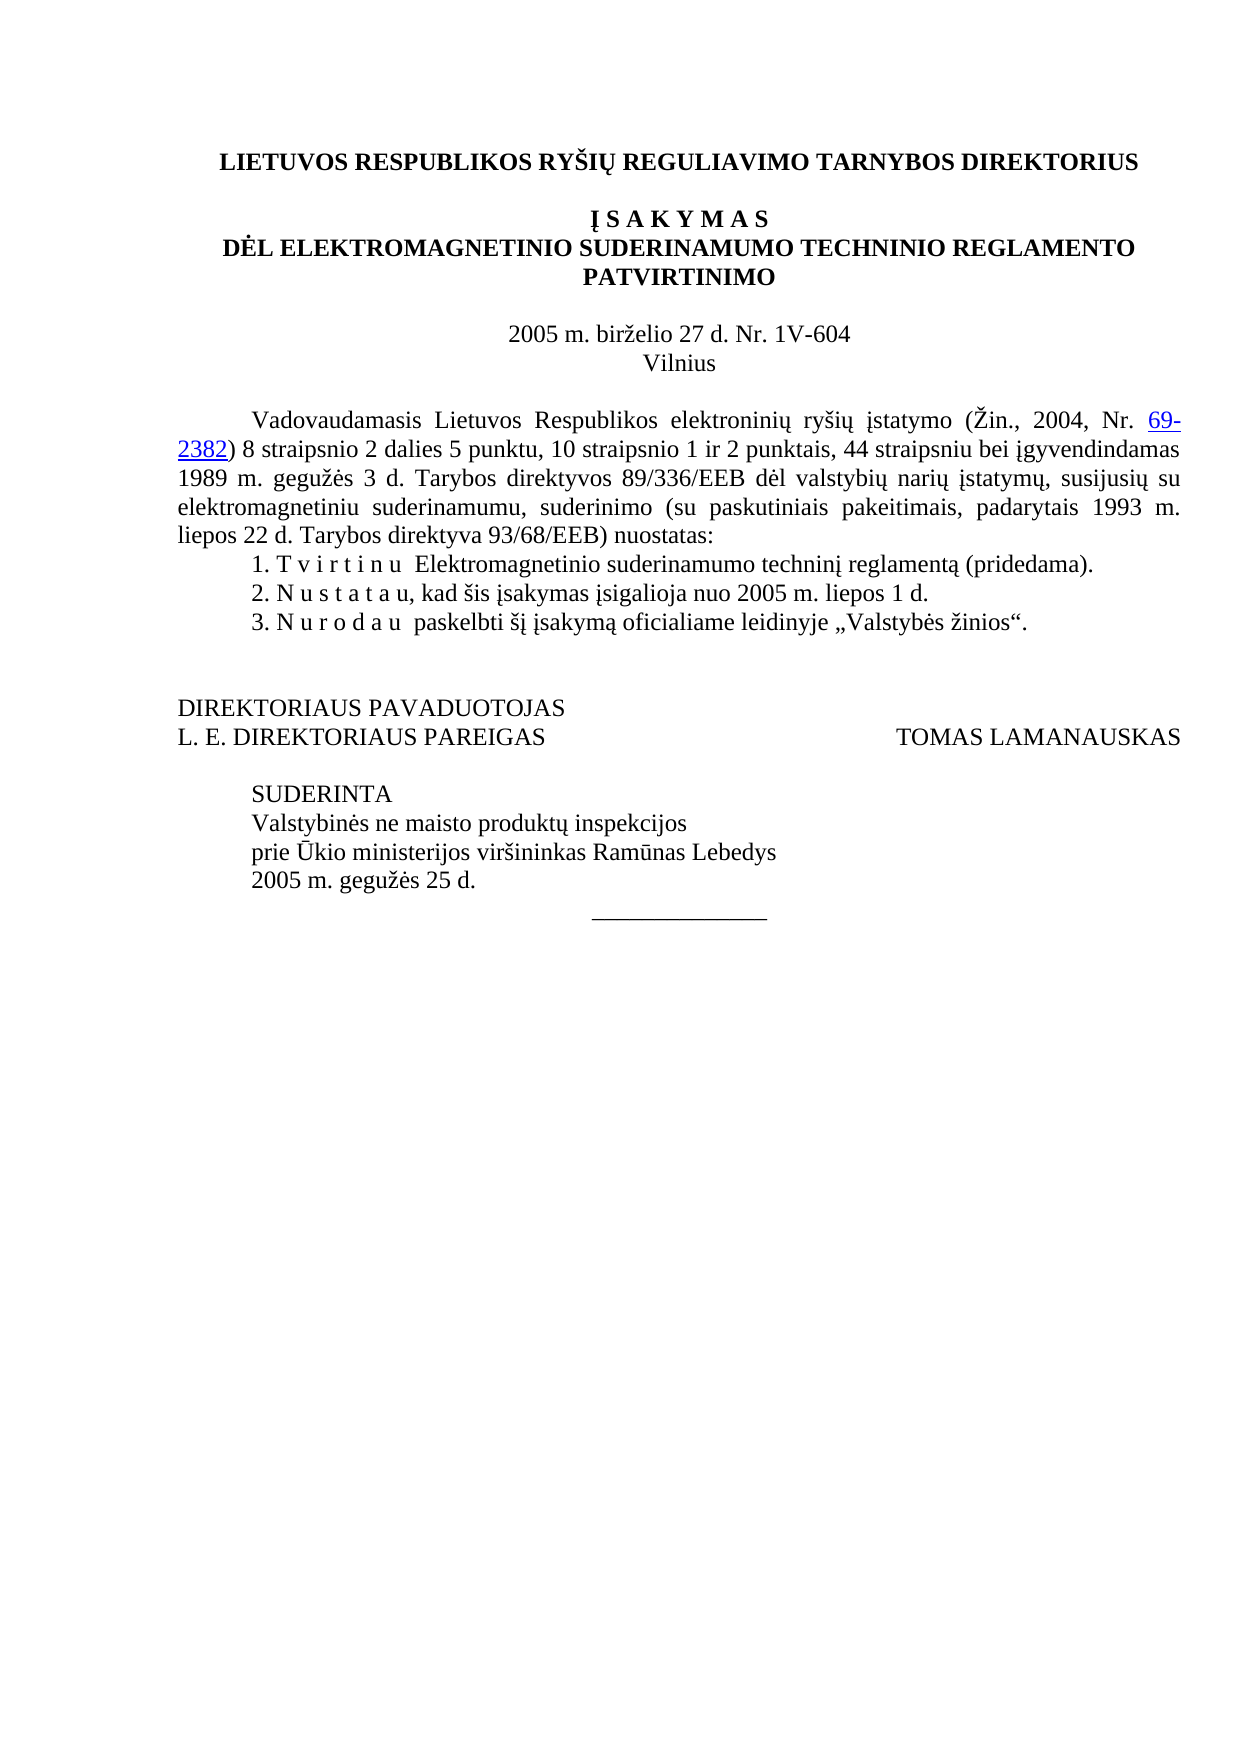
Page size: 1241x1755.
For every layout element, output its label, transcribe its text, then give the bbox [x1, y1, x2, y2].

text SUDERINTA [177, 779, 1181, 808]
text DIREKTORIAUS PAVADUOTOJAS [177, 693, 1181, 722]
text DĖL ELEKTROMAGNETINIO SUDERINAMUMO TECHNINIO REGLAMENTO PATVIRTINIMO [177, 233, 1181, 291]
text 1. Tvirtinu Elektromagnetinio suderinamumo techninį reglamentą (pridedama). [177, 549, 1181, 578]
text Į S A K Y M A S [177, 204, 1181, 233]
text L. E. DIREKTORIAUS PAREIGAS TOMAS LAMANAUSKAS [177, 722, 1181, 751]
text Valstybinės ne maisto produktų inspekcijos [177, 808, 1181, 837]
text LIETUVOS RESPUBLIKOS RYŠIŲ REGULIAVIMO TARNYBOS DIREKTORIUS [177, 147, 1181, 176]
text prie Ūkio ministerijos viršininkas Ramūnas Lebedys [177, 837, 1181, 866]
text 3. Nurodau paskelbti šį įsakymą oficialiame leidinyje „Valstybės žinios“. [177, 607, 1181, 636]
text 2. Nustatau, kad šis įsakymas įsigalioja nuo 2005 m. liepos 1 d. [177, 578, 1181, 607]
text ______________ [177, 894, 1181, 923]
text 2005 m. gegužės 25 d. [177, 866, 1181, 894]
text Vilnius [177, 348, 1181, 377]
text 2005 m. birželio 27 d. Nr. 1V-604 [177, 319, 1181, 348]
text Vadovaudamasis Lietuvos Respublikos elektroninių ryšių įstatymo (Žin., 2004, Nr. 69-2382) 8 straipsnio 2 dalies 5 punktu, 10 straipsnio 1 ir 2 punktais, 44 straipsniu bei įgyvendindamas 1989 m. gegužės 3 d. Tarybos direktyvos 89/336/EEB dėl valstybių narių įstatymų, susijusių su elektromagnetiniu suderinamumu, suderinimo (su paskutiniais pakeitimais, padarytais 1993 m. liepos 22 d. Tarybos direktyva 93/68/EEB) nuostatas: [177, 406, 1181, 549]
